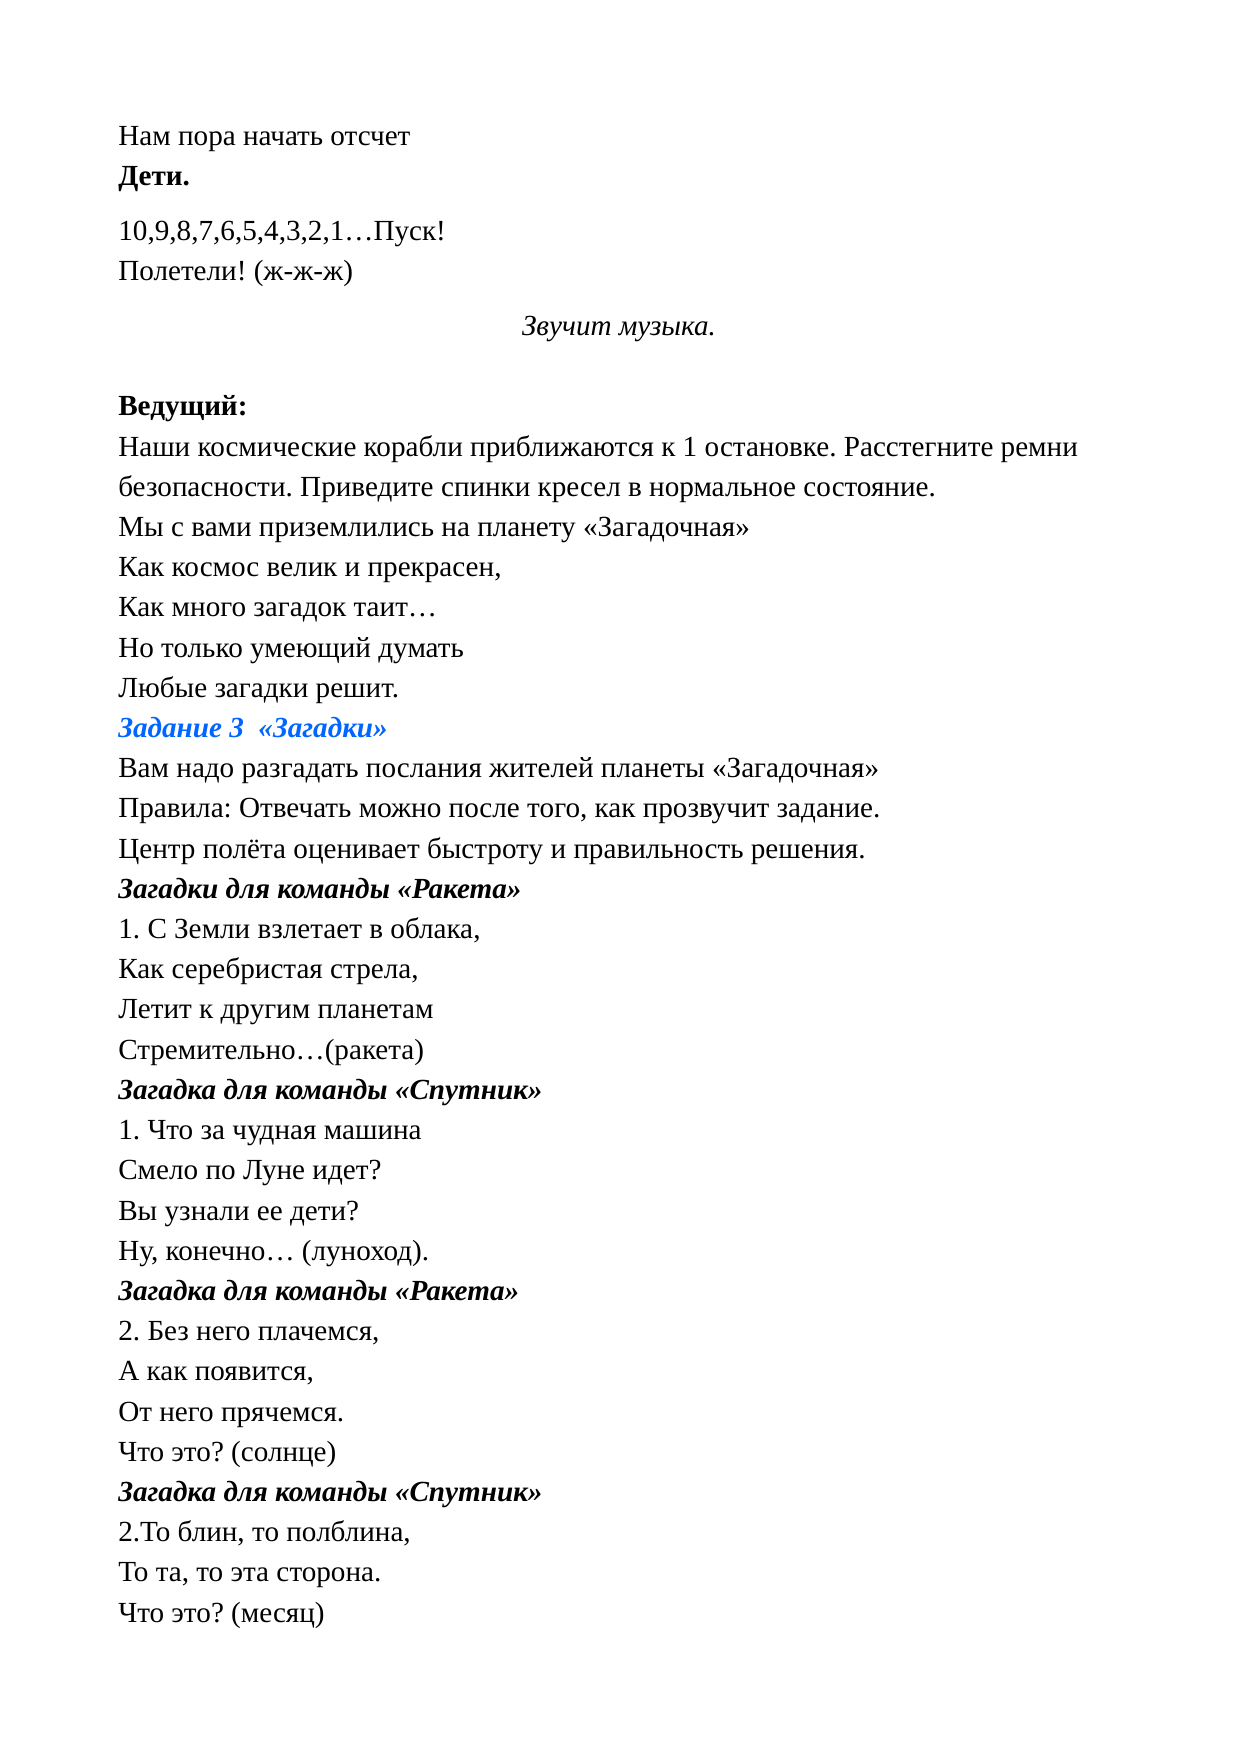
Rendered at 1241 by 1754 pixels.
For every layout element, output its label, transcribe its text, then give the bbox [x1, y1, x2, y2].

text 10,9,8,7,6,5,4,3,2,1…Пуск! Полетели! (ж-ж-ж) [118, 213, 1122, 287]
text Звучит музыка. [118, 308, 1122, 342]
text Вам надо разгадать послания жителей планеты «Загадочная» Правила: Отвечать можно после того, как прозвучит задание. Центр полёта оценивает быстроту и правильность решения. Загадки для команды «Ракета» 1. С Земли взлетает в облака, Как серебристая стрела, Летит к другим планетам Стремительно…(ракета) Загадка для команды «Спутник» 1. Что за чудная машина Смело по Луне идет? Вы узнали ее дети? Ну, конечно… (луноход). Загадка для команды «Ракета» 2. Без него плачемся, А как появится, От него прячемся. Что это? (солнце) Загадка для команды «Спутник» 2.То блин, то полблина, То та, то эта сторона. Что это? (месяц) [118, 750, 1122, 1628]
text Нам пора начать отсчет Дети. [118, 118, 1122, 192]
text Наши космические корабли приближаются к 1 остановке. Расстегните ремни безопасности. Приведите спинки кресел в нормальное состояние. Мы с вами приземлились на планету «Загадочная» Как космос велик и прекрасен, Как много загадок таит… Но только умеющий думать Любые загадки решит. Задание 3 «Загадки» [118, 429, 1122, 744]
text Ведущий: [118, 348, 1122, 422]
